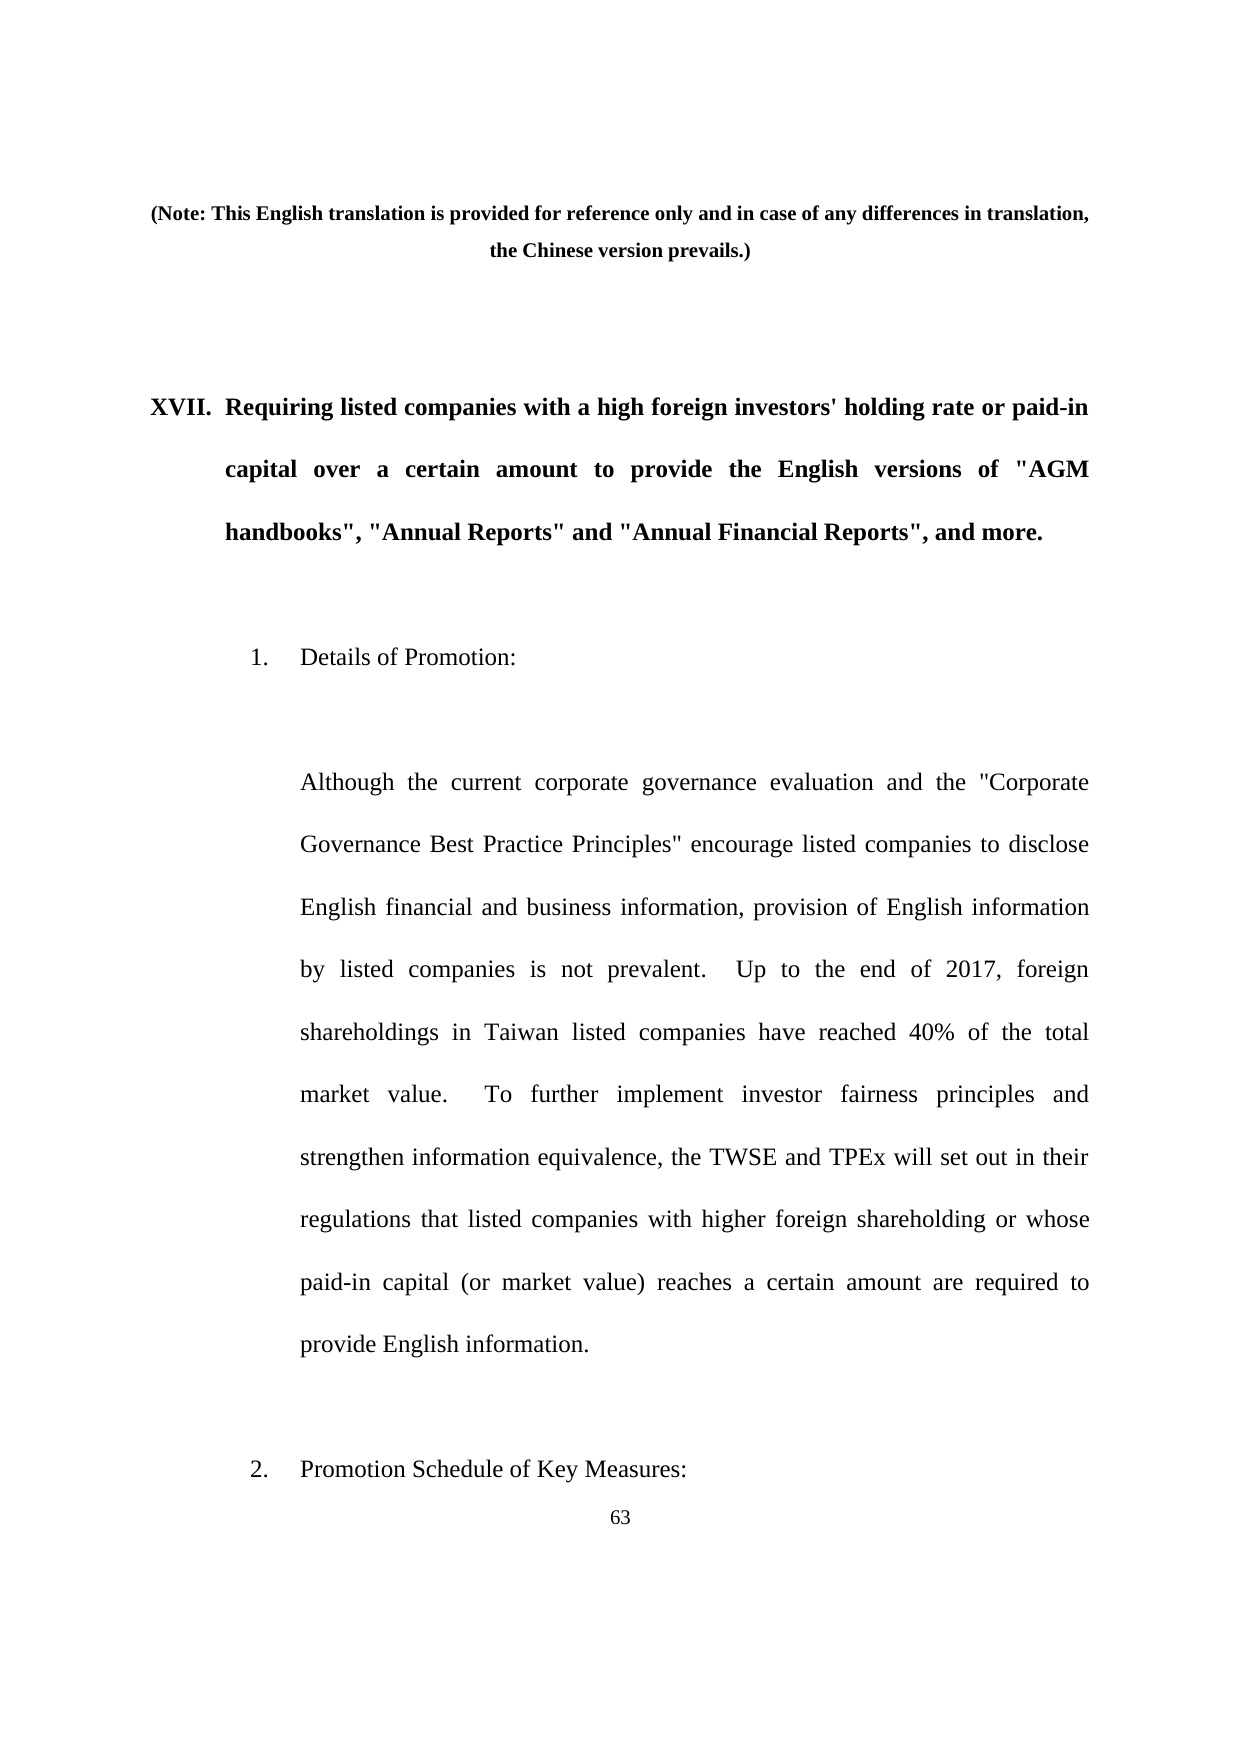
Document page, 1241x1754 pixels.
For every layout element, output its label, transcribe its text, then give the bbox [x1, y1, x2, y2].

list Requiring listed companies with a high foreign investors' holding rate or paid-in capital over a certain amount to provide the English versions of "AGM handbooks", "Annual Reports" and "Annual Financial Reports", and more. [150, 364, 1090, 552]
list Promotion Schedule of Key Measures: [250, 1427, 1090, 1489]
text Although the current corporate governance evaluation and the "Corporate Governance Best Practice Principles" encourage listed companies to disclose English financial and business information, provision of English information by listed companies is not prevalent. Up to the end of 2017, foreign shareholdings in Taiwan listed companies have reached 40% of the total market value. To further implement investor fairness principles and strengthen information equivalence, the TWSE and TPEx will set out in their regulations that listed companies with higher foreign shareholding or whose paid-in capital (or market value) reaches a certain amount are required to provide English information. [300, 739, 1090, 1364]
list Details of Promotion: [250, 614, 1090, 677]
